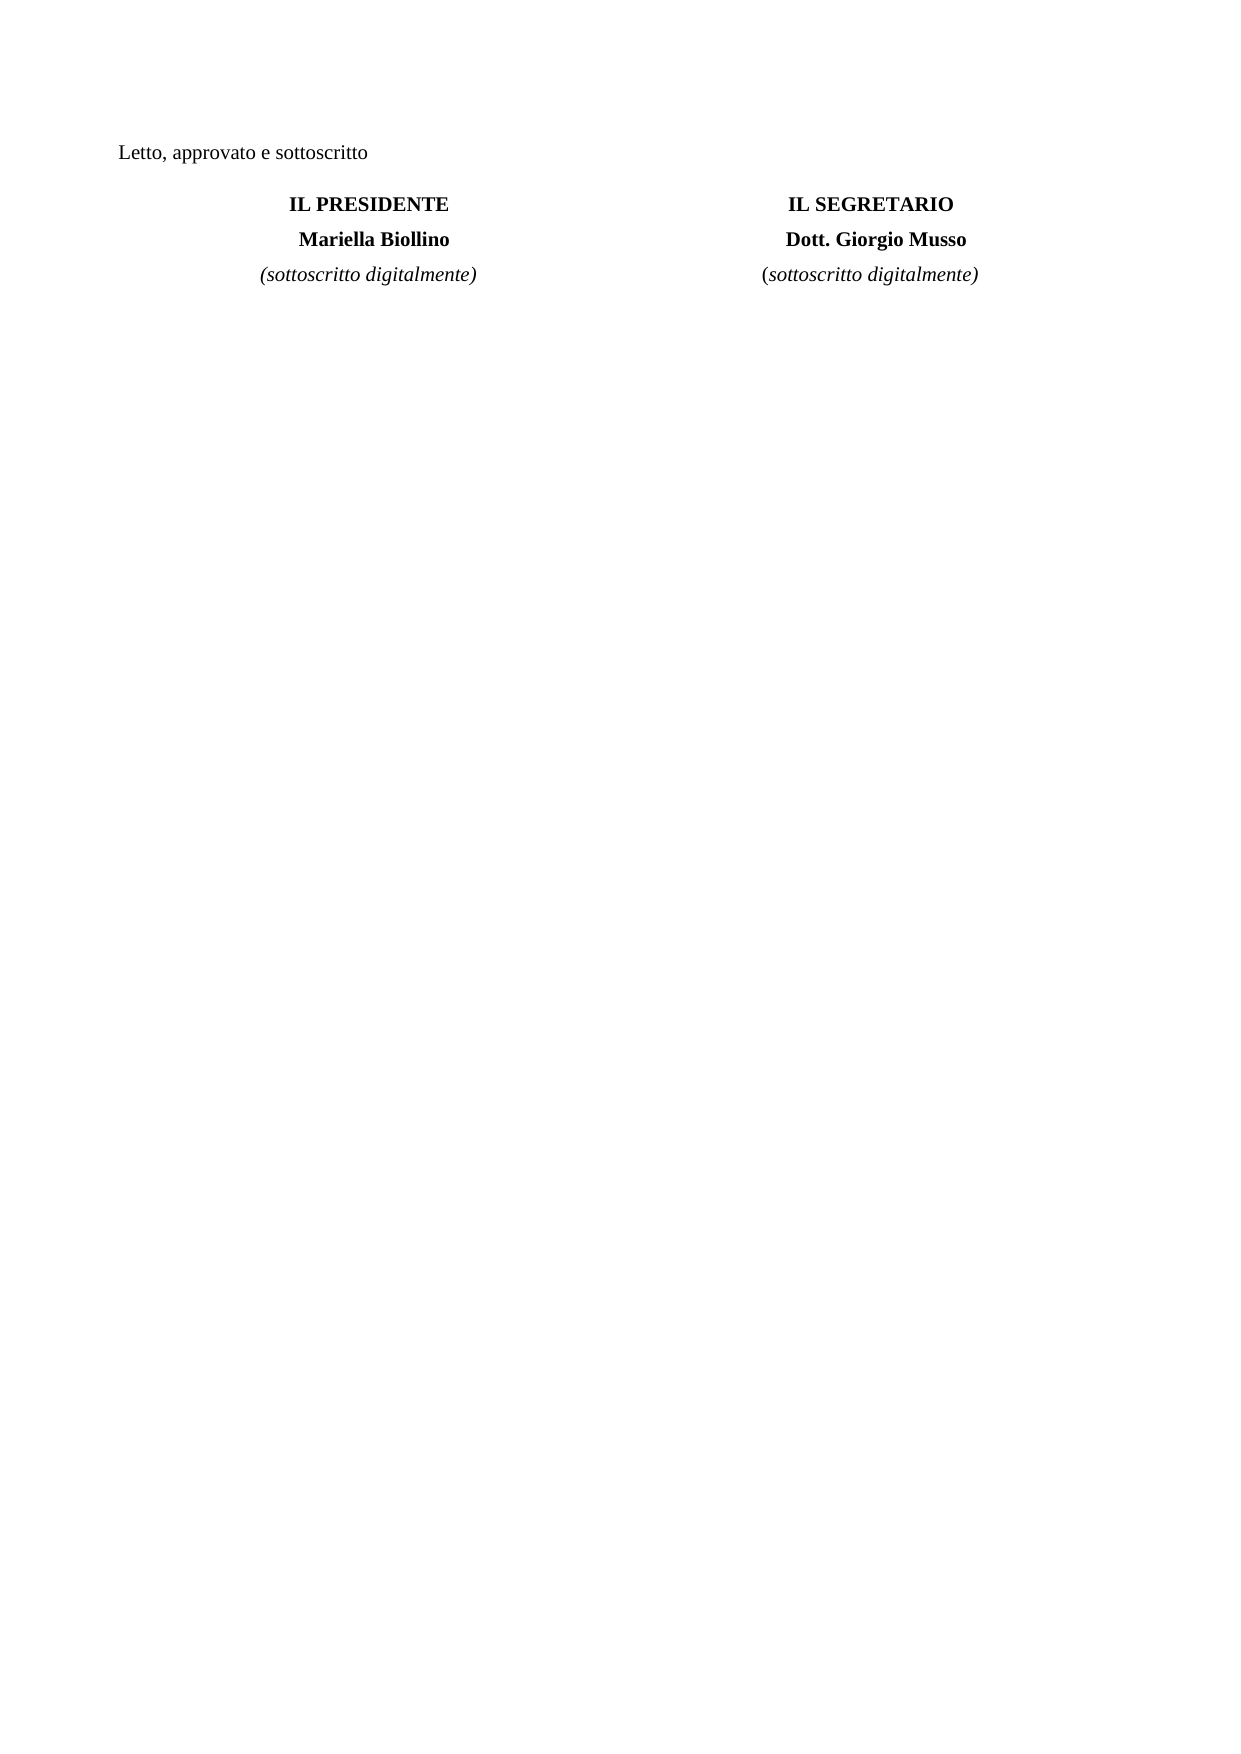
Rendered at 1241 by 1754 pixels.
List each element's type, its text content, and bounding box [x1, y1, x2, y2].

text Letto, approvato e sottoscritto [118, 141, 1122, 164]
table_header IL PRESIDENTE [118, 188, 620, 222]
table_header IL SEGRETARIO [620, 188, 1122, 222]
table_cell (sottoscritto digitalmente) [620, 257, 1122, 291]
table_cell Mariella Biollino [118, 222, 620, 257]
table_cell Dott. Giorgio Musso [620, 222, 1122, 257]
table_cell (sottoscritto digitalmente) [118, 257, 620, 291]
